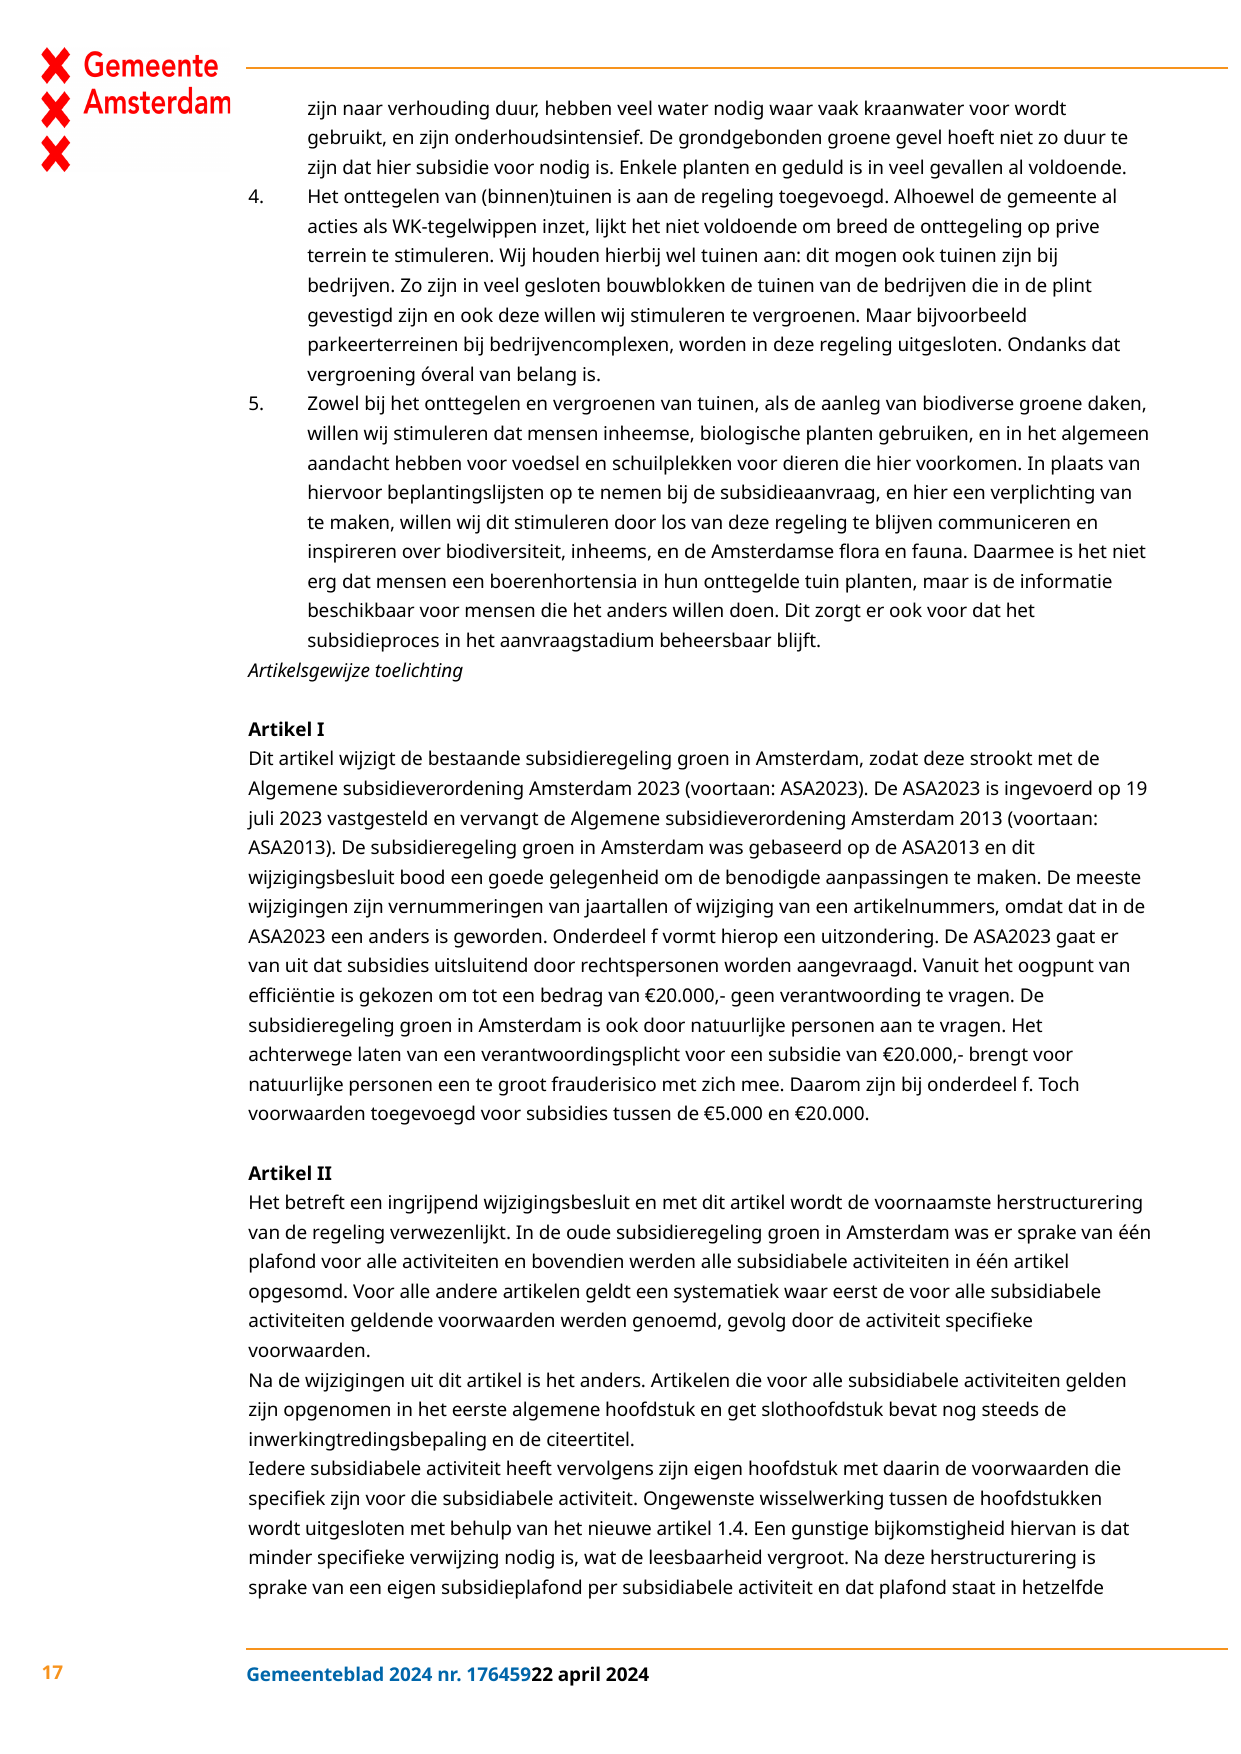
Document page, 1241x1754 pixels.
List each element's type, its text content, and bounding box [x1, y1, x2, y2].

text Artikel II [248, 1160, 1152, 1186]
text Dit artikel wijzigt de bestaande subsidieregeling groen in Amsterdam, zodat deze strookt met de Algemene subsidieverordening Amsterdam 2023 (voortaan: ASA2023). De ASA2023 is ingevoerd op 19 juli 2023 vastgesteld en vervangt de Algemene subsidieverordening Amsterdam 2013 (voortaan: ASA2013). De subsidieregeling groen in Amsterdam was gebaseerd op de ASA2013 en dit wijzigingsbesluit bood een goede gelegenheid om de benodigde aanpassingen te maken. De meeste wijzigingen zijn vernummeringen van jaartallen of wijziging van een artikelnummers, omdat dat in de ASA2023 een anders is geworden. Onderdeel f vormt hierop een uitzondering. De ASA2023 gaat er van uit dat subsidies uitsluitend door rechtspersonen worden aangevraagd. Vanuit het oogpunt van efficiëntie is gekozen om tot een bedrag van €20.000,- geen verantwoording te vragen. De subsidieregeling groen in Amsterdam is ook door natuurlijke personen aan te vragen. Het achterwege laten van een verantwoordingsplicht voor een subsidie van €20.000,- brengt voor natuurlijke personen een te groot frauderisico met zich mee. Daarom zijn bij onderdeel f. Toch voorwaarden toegevoegd voor subsidies tussen de €5.000 en €20.000. [248, 746, 1152, 1126]
list Het onttegelen van (binnen)tuinen is aan de regeling toegevoegd. Alhoewel de gemeente al acties als WK-tegelwippen inzet, lijkt het niet voldoende om breed de onttegeling op prive terrein te stimuleren. Wij houden hierbij wel tuinen aan: dit mogen ook tuinen zijn bij bedrijven. Zo zijn in veel gesloten bouwblokken de tuinen van de bedrijven die in de plint gevestigd zijn en ook deze willen wij stimuleren te vergroenen. Maar bijvoorbeeld parkeerterreinen bij bedrijvencomplexen, worden in deze regeling uitgesloten. Ondanks dat vergroening óveral van belang is. [248, 183, 1152, 387]
text Iedere subsidiabele activiteit heeft vervolgens zijn eigen hoofdstuk met daarin de voorwaarden die specifiek zijn voor die subsidiabele activiteit. Ongewenste wisselwerking tussen de hoofdstukken wordt uitgesloten met behulp van het nieuwe artikel 1.4. Een gunstige bijkomstigheid hiervan is dat minder specifieke verwijzing nodig is, wat de leesbaarheid vergroot. Na deze herstructurering is sprake van een eigen subsidieplafond per subsidiabele activiteit en dat plafond staat in hetzelfde [248, 1456, 1152, 1600]
list zijn naar verhouding duur, hebben veel water nodig waar vaak kraanwater voor wordt gebruikt, en zijn onderhoudsintensief. De grondgebonden groene gevel hoeft niet zo duur te zijn dat hier subsidie voor nodig is. Enkele planten en geduld is in veel gevallen al voldoende. [248, 95, 1152, 180]
text Artikelsgewijze toelichting [248, 657, 1152, 683]
picture [41, 47, 231, 172]
text Artikel I [248, 716, 1152, 742]
text Na de wijzigingen uit dit artikel is het anders. Artikelen die voor alle subsidiabele activiteiten gelden zijn opgenomen in het eerste algemene hoofdstuk en get slothoofdstuk bevat nog steeds de inwerkingtredingsbepaling en de citeertitel. [248, 1367, 1152, 1452]
list Zowel bij het onttegelen en vergroenen van tuinen, als de aanleg van biodiverse groene daken, willen wij stimuleren dat mensen inheemse, biologische planten gebruiken, en in het algemeen aandacht hebben voor voedsel en schuilplekken voor dieren die hier voorkomen. In plaats van hiervoor beplantingslijsten op te nemen bij de subsidieaanvraag, en hier een verplichting van te maken, willen wij dit stimuleren door los van deze regeling te blijven communiceren en inspireren over biodiversiteit, inheems, en de Amsterdamse flora en fauna. Daarmee is het niet erg dat mensen een boerenhortensia in hun onttegelde tuin planten, maar is de informatie beschikbaar voor mensen die het anders willen doen. Dit zorgt er ook voor dat het subsidieproces in het aanvraagstadium beheersbaar blijft. [248, 391, 1152, 653]
text Het betreft een ingrijpend wijzigingsbesluit en met dit artikel wordt de voornaamste herstructurering van de regeling verwezenlijkt. In de oude subsidieregeling groen in Amsterdam was er sprake van één plafond voor alle activiteiten en bovendien werden alle subsidiabele activiteiten in één artikel opgesomd. Voor alle andere artikelen geldt een systematiek waar eerst de voor alle subsidiabele activiteiten geldende voorwaarden werden genoemd, gevolg door de activiteit specifieke voorwaarden. [248, 1189, 1152, 1363]
